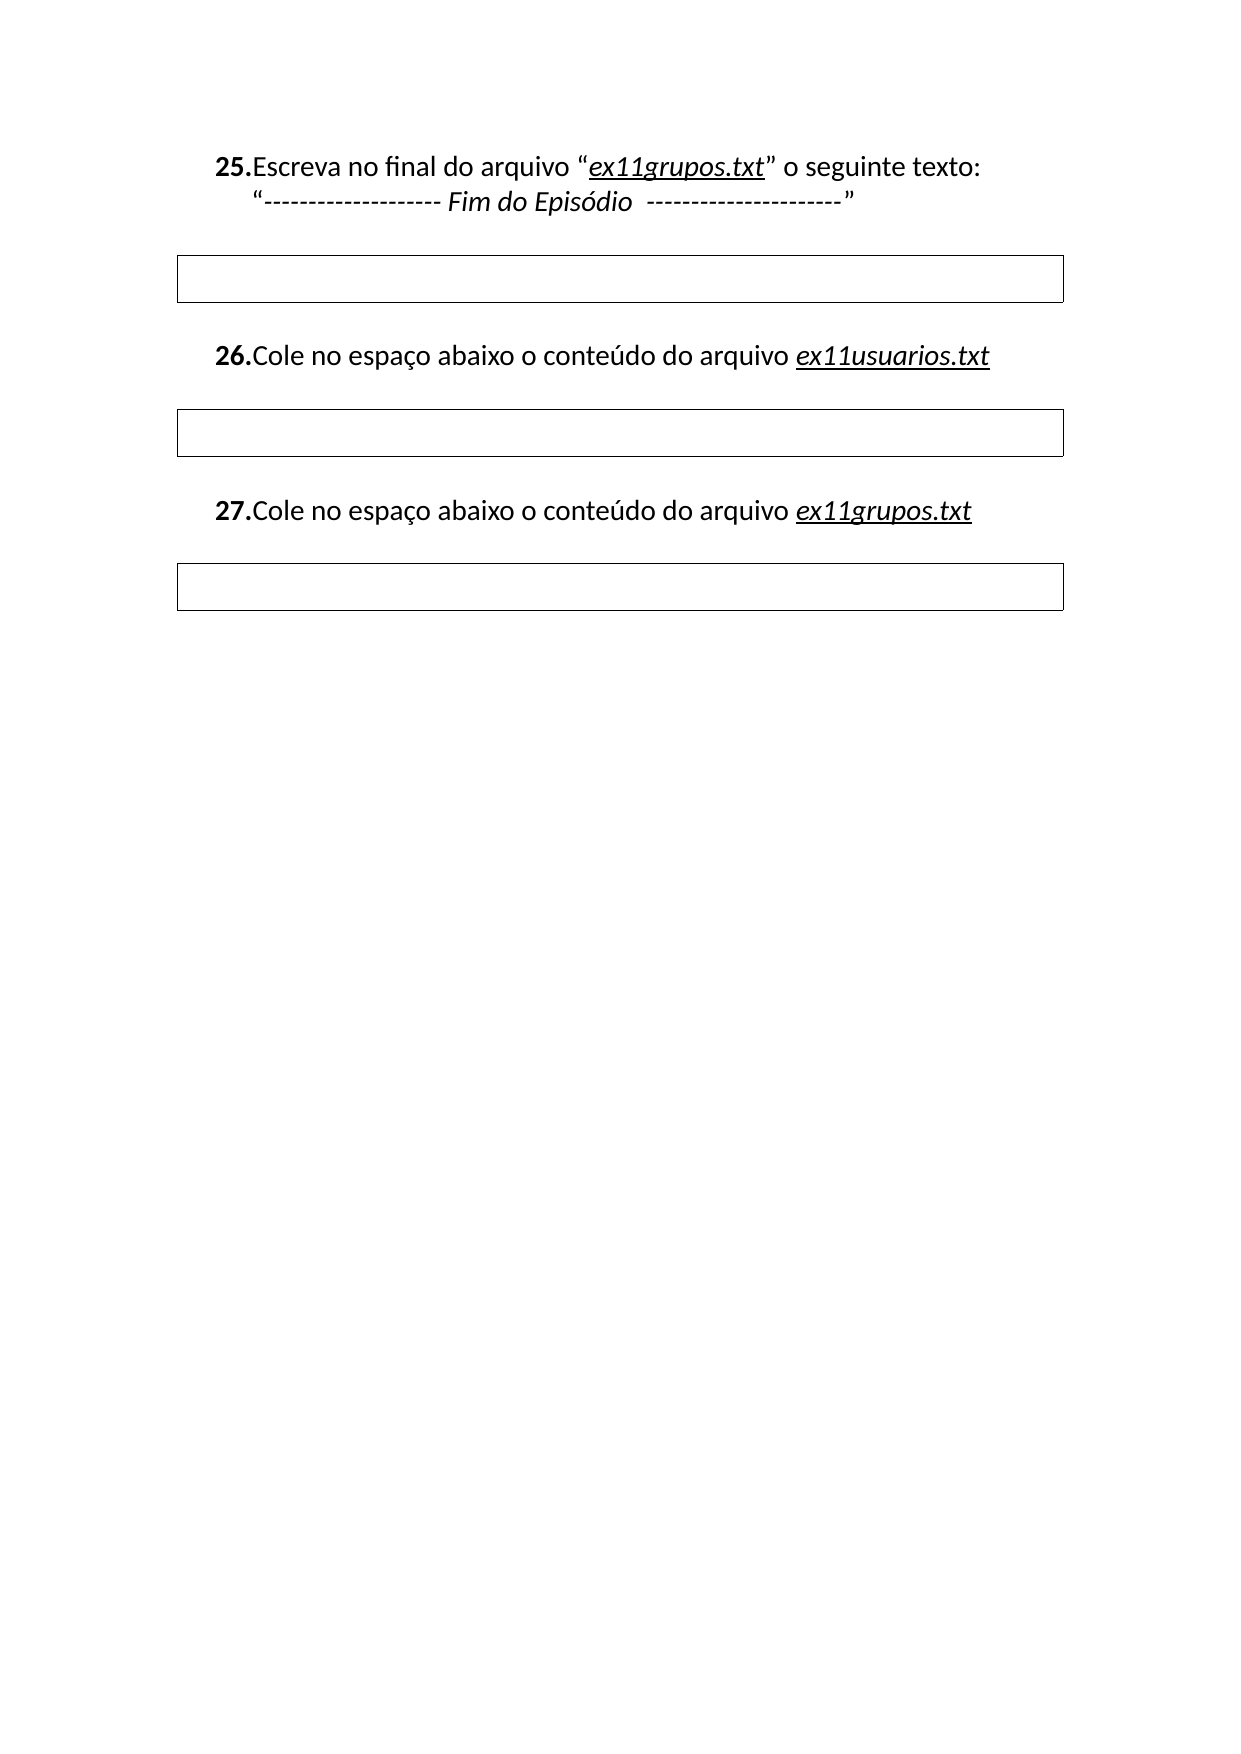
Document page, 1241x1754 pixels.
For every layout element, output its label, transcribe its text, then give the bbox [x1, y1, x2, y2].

table_header [178, 410, 1063, 456]
table_header [178, 564, 1063, 610]
text “-------------------- Fim do Episódio ----------------------” [177, 183, 1063, 219]
list Cole no espaço abaixo o conteúdo do arquivo ex11usuarios.txt [215, 337, 1063, 373]
list Cole no espaço abaixo o conteúdo do arquivo ex11grupos.txt [215, 492, 1063, 527]
list Escreva no final do arquivo “ex11grupos.txt” o seguinte texto: [215, 148, 1063, 183]
table_header [178, 256, 1063, 302]
